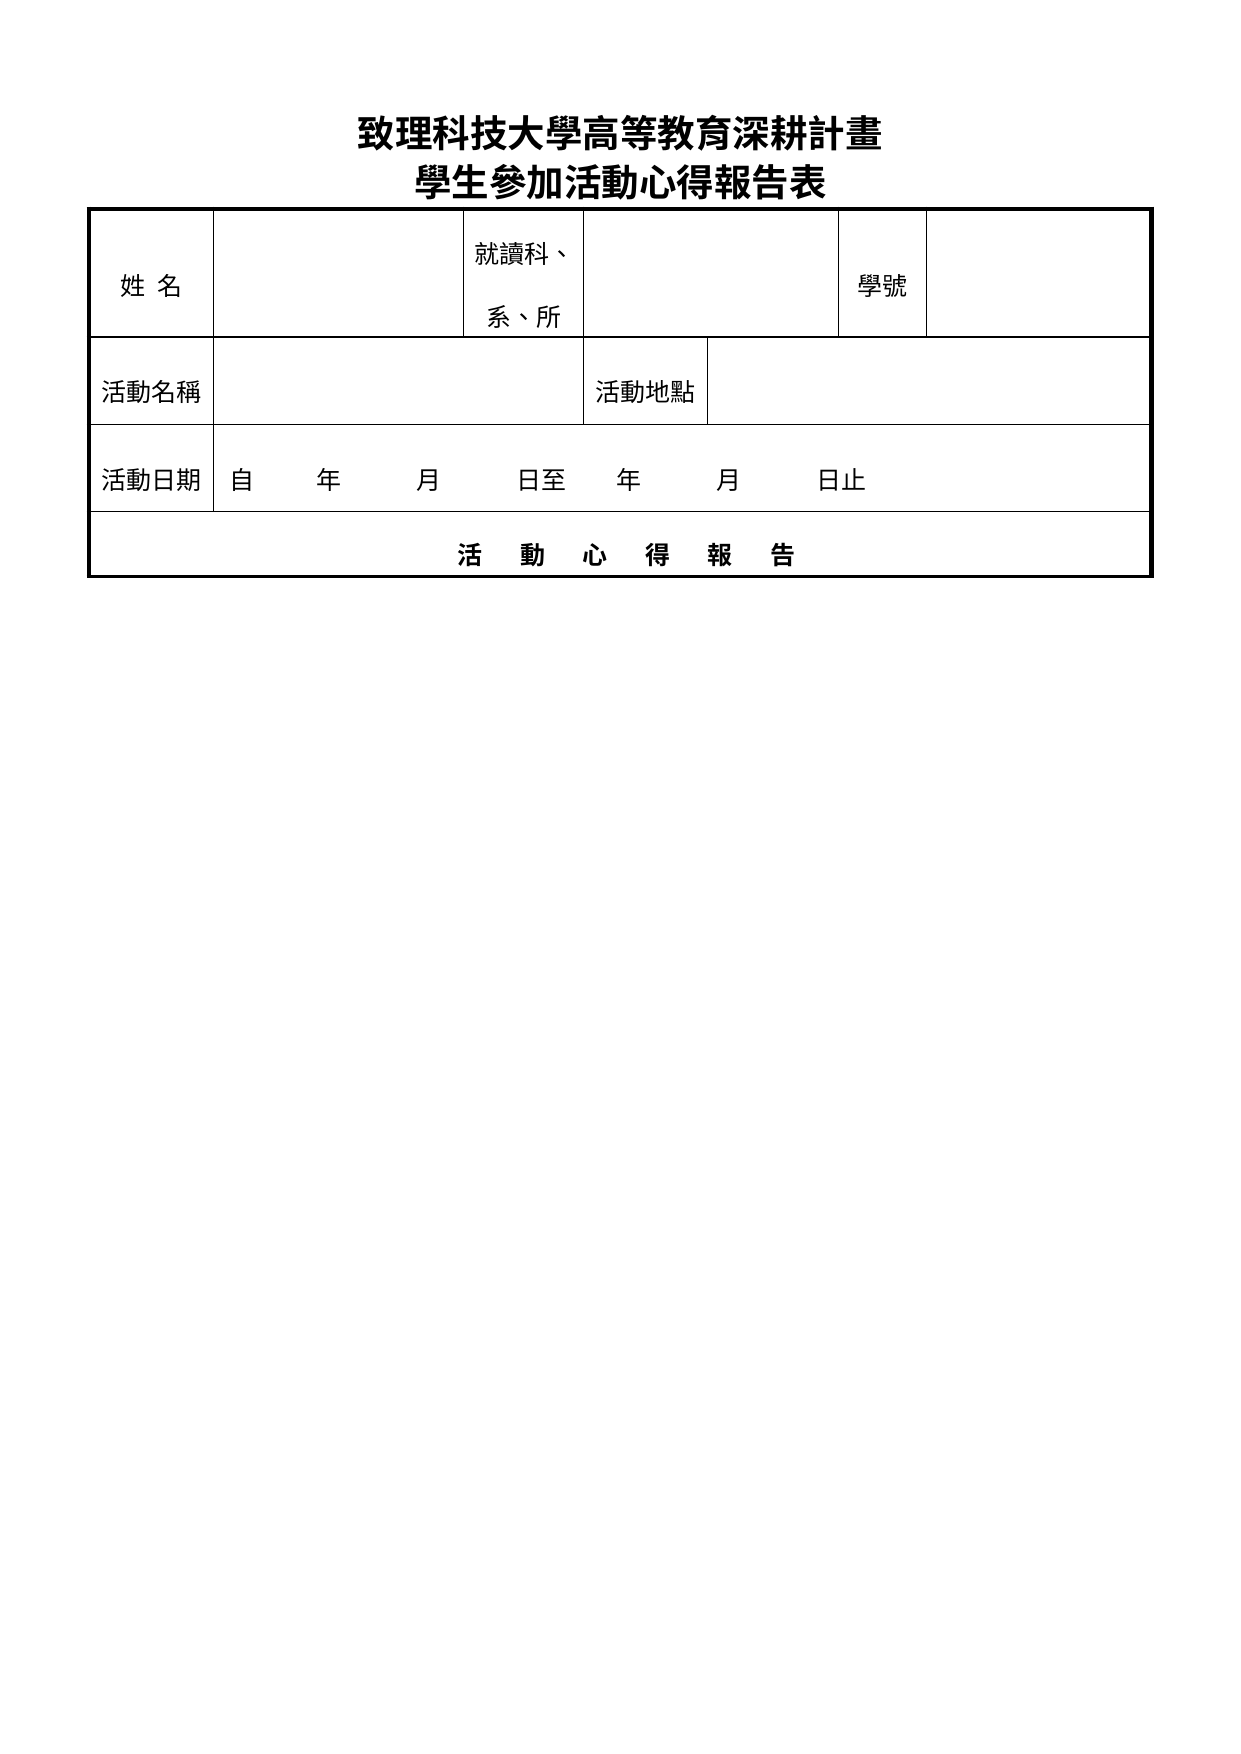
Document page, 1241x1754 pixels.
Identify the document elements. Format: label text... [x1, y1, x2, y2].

text 致理科技大學高等教育深耕計畫 [118, 90, 1122, 152]
table_cell 活 動 心 得 報 告 [91, 512, 1149, 574]
table_header [927, 211, 1149, 336]
table_cell [214, 338, 583, 424]
table_cell [708, 338, 1149, 424]
table_header [584, 211, 838, 336]
text 學生參加活動心得報告表 [118, 152, 1122, 207]
table_cell 活動日期 [91, 425, 213, 511]
table_header [214, 211, 463, 336]
table_header 學號 [839, 211, 926, 336]
table_cell 活動名稱 [91, 338, 213, 424]
table_cell 活動地點 [584, 338, 707, 424]
table_header 就讀科、系、所 [464, 211, 583, 336]
table_cell 自 年 月 日至 年 月 日止 [214, 425, 1149, 511]
table_header 姓 名 [91, 211, 213, 336]
